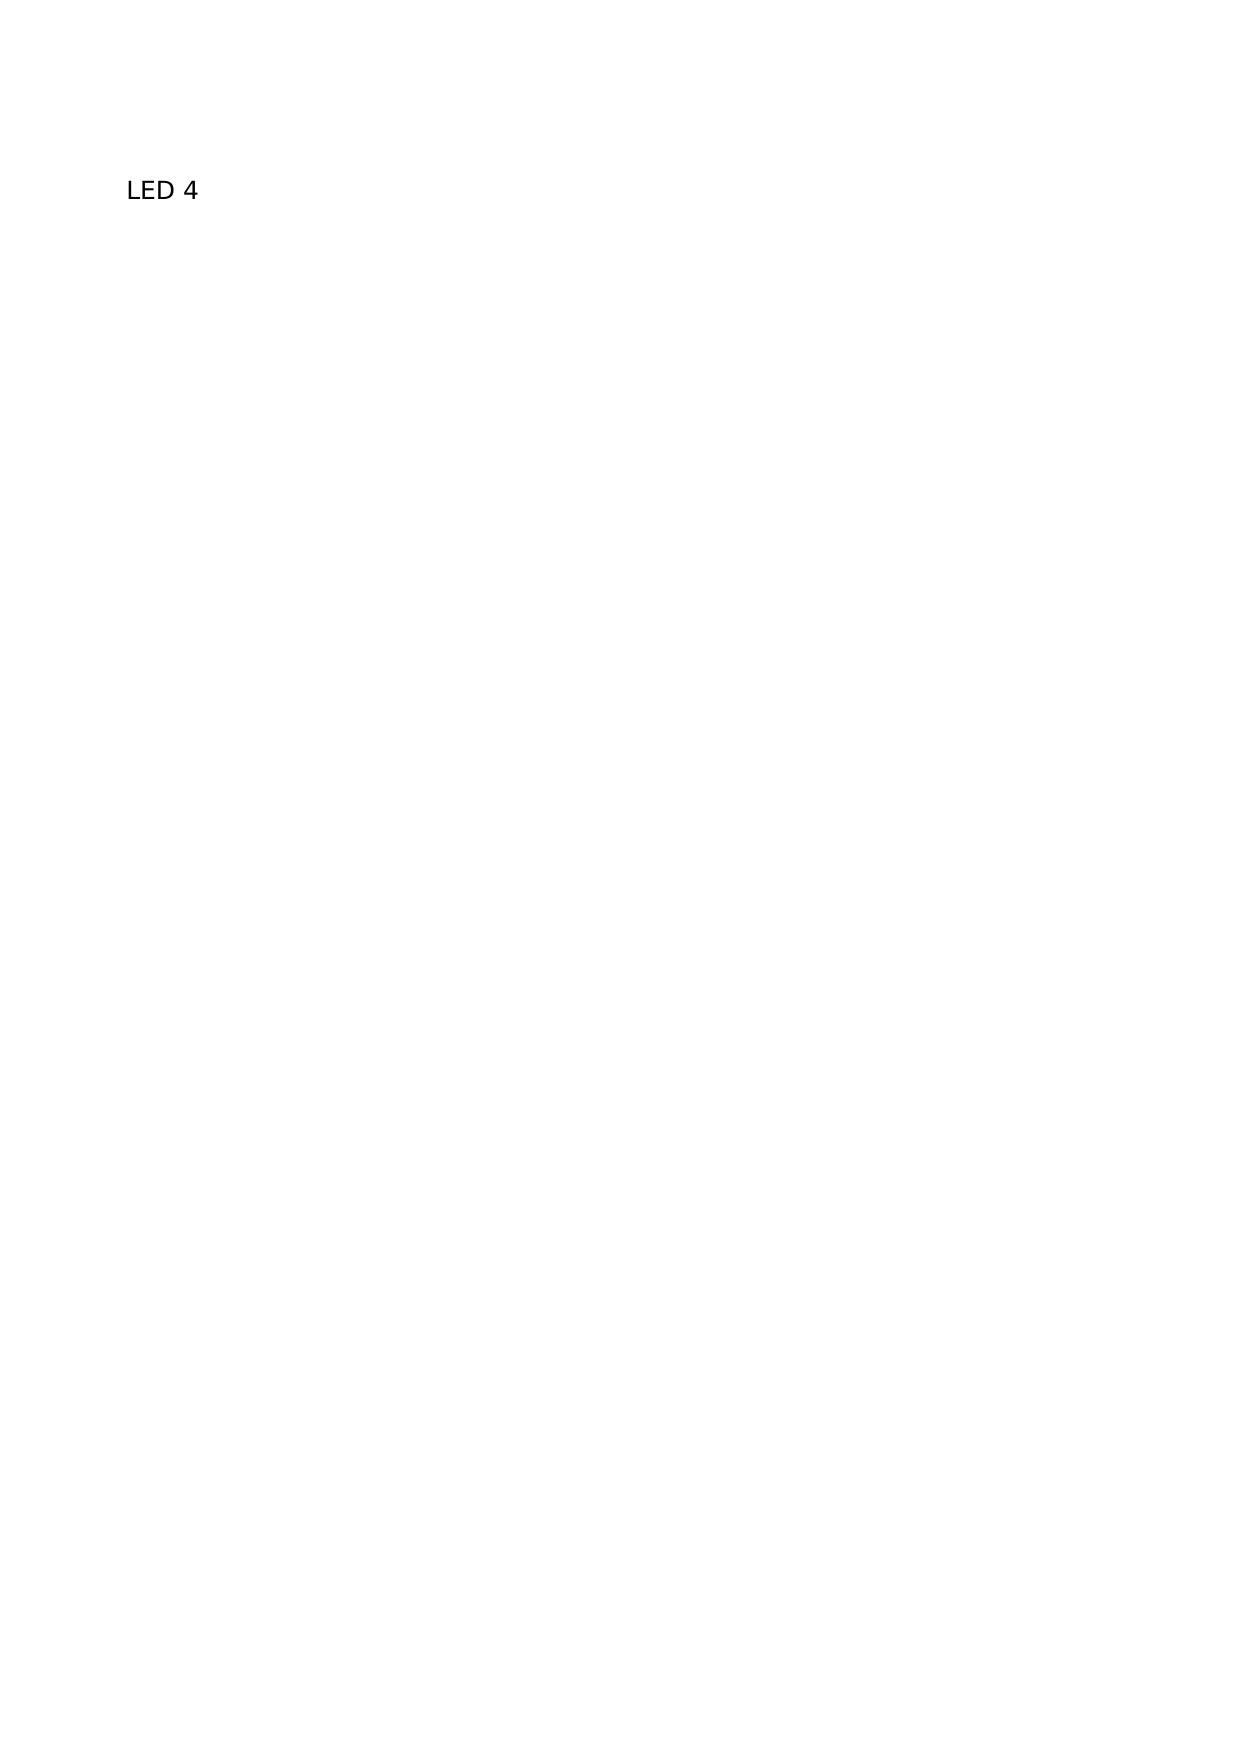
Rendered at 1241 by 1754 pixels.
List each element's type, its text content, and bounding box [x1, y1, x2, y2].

text LED 1 LED 2 LED 3 LED 4 [118, 118, 1122, 206]
